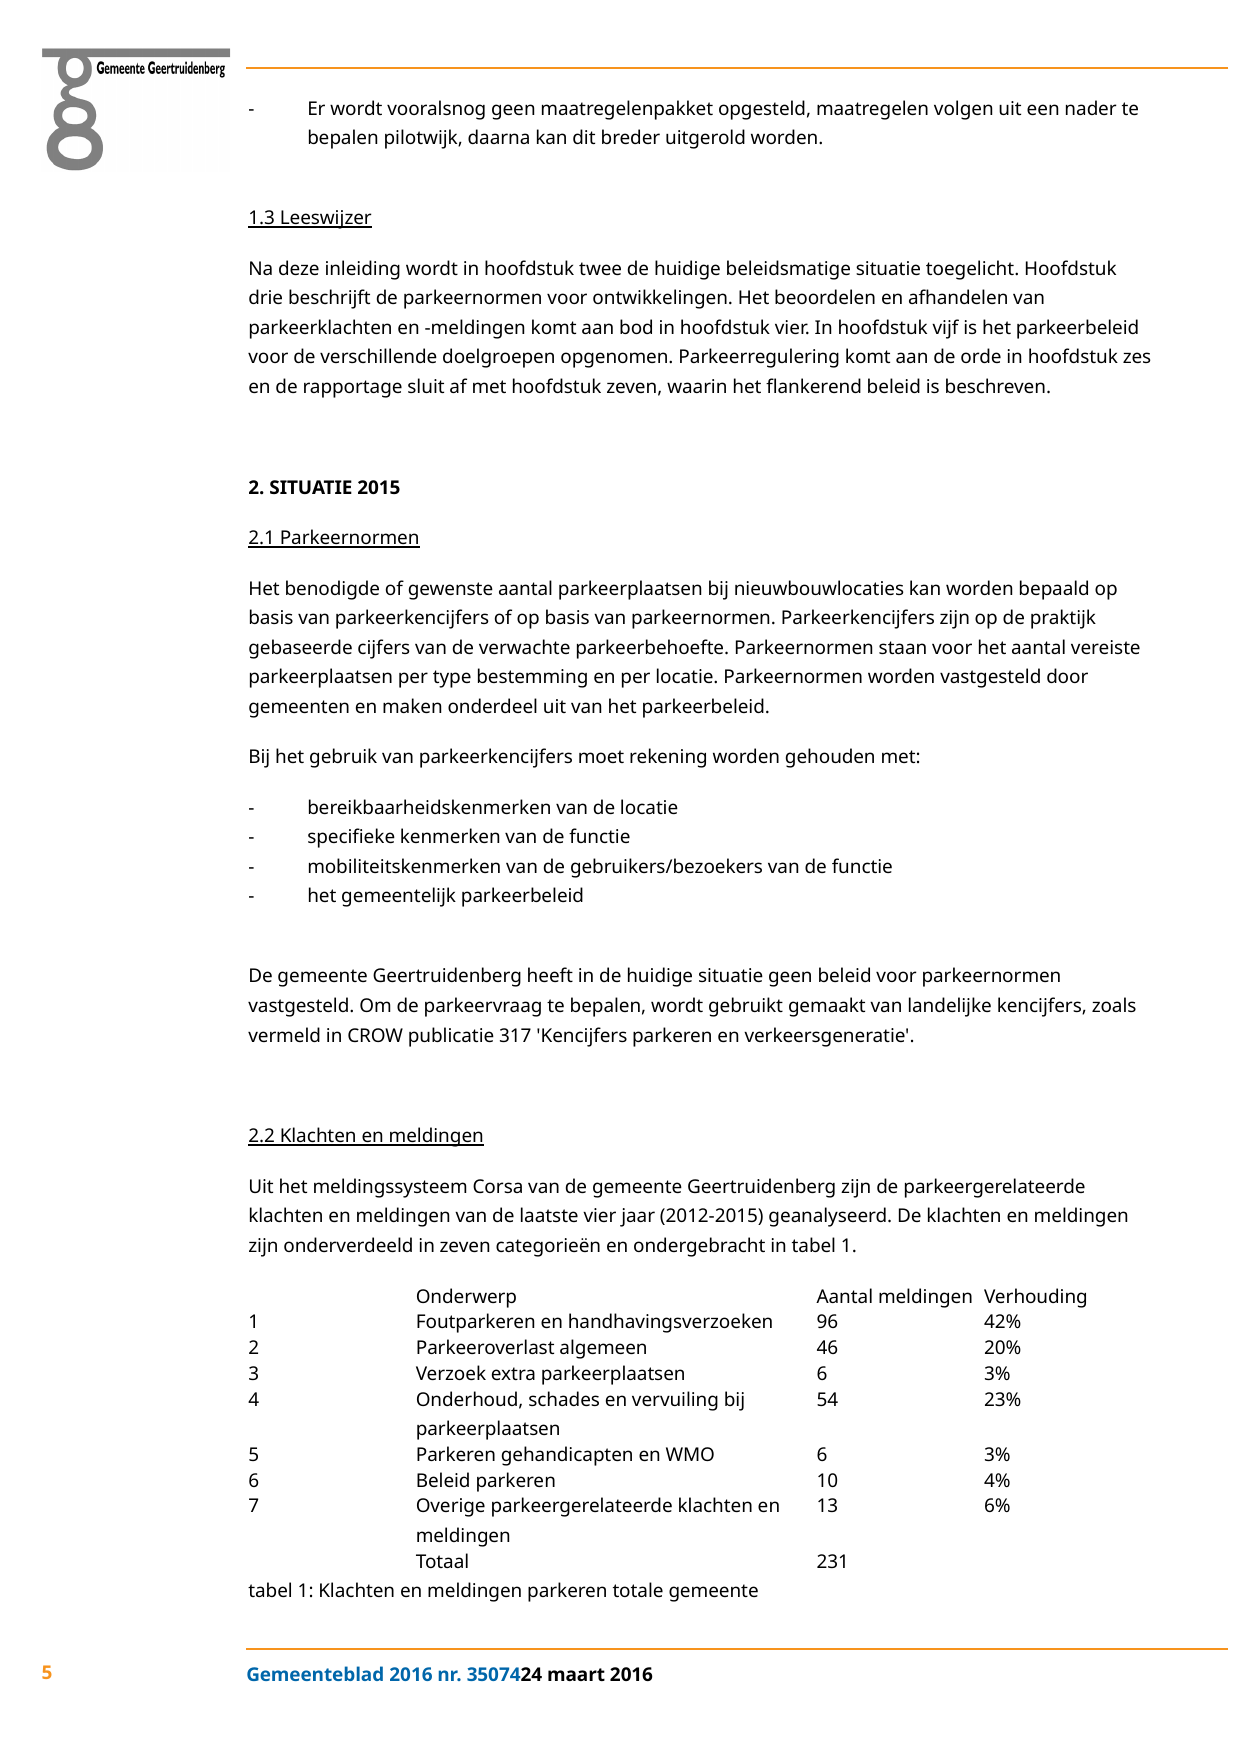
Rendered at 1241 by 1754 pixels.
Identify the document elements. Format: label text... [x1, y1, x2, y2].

list specifieke kenmerken van de functie [248, 823, 1152, 849]
text tabel 1: Klachten en meldingen parkeren totale gemeente [248, 1577, 1152, 1602]
table_cell 7 [248, 1493, 416, 1548]
table_cell Parkeren gehandicapten en WMO [416, 1441, 816, 1467]
table_cell Totaal [416, 1548, 816, 1573]
table_cell 4 [248, 1386, 416, 1441]
table_cell 3 [248, 1360, 416, 1386]
table_cell 3% [984, 1360, 1152, 1386]
table_cell Beleid parkeren [416, 1467, 816, 1492]
table_cell Parkeeroverlast algemeen [416, 1334, 816, 1360]
text De gemeente Geertruidenberg heeft in de huidige situatie geen beleid voor parkeernormen vastgesteld. Om de parkeervraag te bepalen, wordt gebruikt gemaakt van landelijke kencijfers, zoals vermeld in CROW publicatie 317 'Kencijfers parkeren en verkeersgeneratie'. [248, 963, 1152, 1048]
table_cell 3% [984, 1441, 1152, 1467]
table_cell 13 [816, 1493, 984, 1548]
table_cell 54 [816, 1386, 984, 1441]
text 2.2 Klachten en meldingen [248, 1123, 1152, 1148]
table_cell Overige parkeergerelateerde klachten en meldingen [416, 1493, 816, 1548]
table_cell 231 [816, 1548, 984, 1573]
text Het benodigde of gewenste aantal parkeerplaatsen bij nieuwbouwlocaties kan worden bepaald op basis van parkeerkencijfers of op basis van parkeernormen. Parkeerkencijfers zijn op de praktijk gebaseerde cijfers van de verwachte parkeerbehoefte. Parkeernormen staan voor het aantal vereiste parkeerplaatsen per type bestemming en per locatie. Parkeernormen worden vastgesteld door gemeenten en maken onderdeel uit van het parkeerbeleid. [248, 575, 1152, 719]
table_cell 6 [816, 1360, 984, 1386]
table_cell Onderhoud, schades en vervuiling bij parkeerplaatsen [416, 1386, 816, 1441]
table_cell 5 [248, 1441, 416, 1467]
table_header [248, 1283, 416, 1308]
table_cell 46 [816, 1334, 984, 1360]
table_cell 6% [984, 1493, 1152, 1548]
table_cell Foutparkeren en handhavingsverzoeken [416, 1309, 816, 1334]
table_header Onderwerp [416, 1283, 816, 1308]
text 2.1 Parkeernormen [248, 524, 1152, 550]
list mobiliteitskenmerken van de gebruikers/bezoekers van de functie [248, 853, 1152, 879]
picture [41, 47, 231, 172]
text 2. SITUATIE 2015 [248, 474, 1152, 500]
table_cell 6 [816, 1441, 984, 1467]
table_cell 2 [248, 1334, 416, 1360]
table_cell 1 [248, 1309, 416, 1334]
table_cell [248, 1548, 416, 1573]
text Na deze inleiding wordt in hoofdstuk twee de huidige beleidsmatige situatie toegelicht. Hoofdstuk drie beschrijft de parkeernormen voor ontwikkelingen. Het beoordelen en afhandelen van parkeerklachten en -meldingen komt aan bod in hoofdstuk vier. In hoofdstuk vijf is het parkeerbeleid voor de verschillende doelgroepen opgenomen. Parkeerregulering komt aan de orde in hoofdstuk zes en de rapportage sluit af met hoofdstuk zeven, waarin het flankerend beleid is beschreven. [248, 255, 1152, 399]
list bereikbaarheidskenmerken van de locatie [248, 794, 1152, 820]
table_cell 4% [984, 1467, 1152, 1492]
text Bij het gebruik van parkeerkencijfers moet rekening worden gehouden met: [248, 743, 1152, 769]
text Uit het meldingssysteem Corsa van de gemeente Geertruidenberg zijn de parkeergerelateerde klachten en meldingen van de laatste vier jaar (2012-2015) geanalyseerd. De klachten en meldingen zijn onderverdeeld in zeven categorieën en ondergebracht in tabel 1. [248, 1173, 1152, 1258]
list het gemeentelijk parkeerbeleid [248, 883, 1152, 908]
table_cell 10 [816, 1467, 984, 1492]
table_cell 6 [248, 1467, 416, 1492]
text 1.3 Leeswijzer [248, 204, 1152, 230]
table_cell 23% [984, 1386, 1152, 1441]
table_header Verhouding [984, 1283, 1152, 1308]
table_cell 20% [984, 1334, 1152, 1360]
table_header Aantal meldingen [816, 1283, 984, 1308]
list Er wordt vooralsnog geen maatregelenpakket opgesteld, maatregelen volgen uit een nader te bepalen pilotwijk, daarna kan dit breder uitgerold worden. [248, 95, 1152, 150]
table_cell 42% [984, 1309, 1152, 1334]
table_cell Verzoek extra parkeerplaatsen [416, 1360, 816, 1386]
table_cell [984, 1548, 1152, 1573]
table_cell 96 [816, 1309, 984, 1334]
